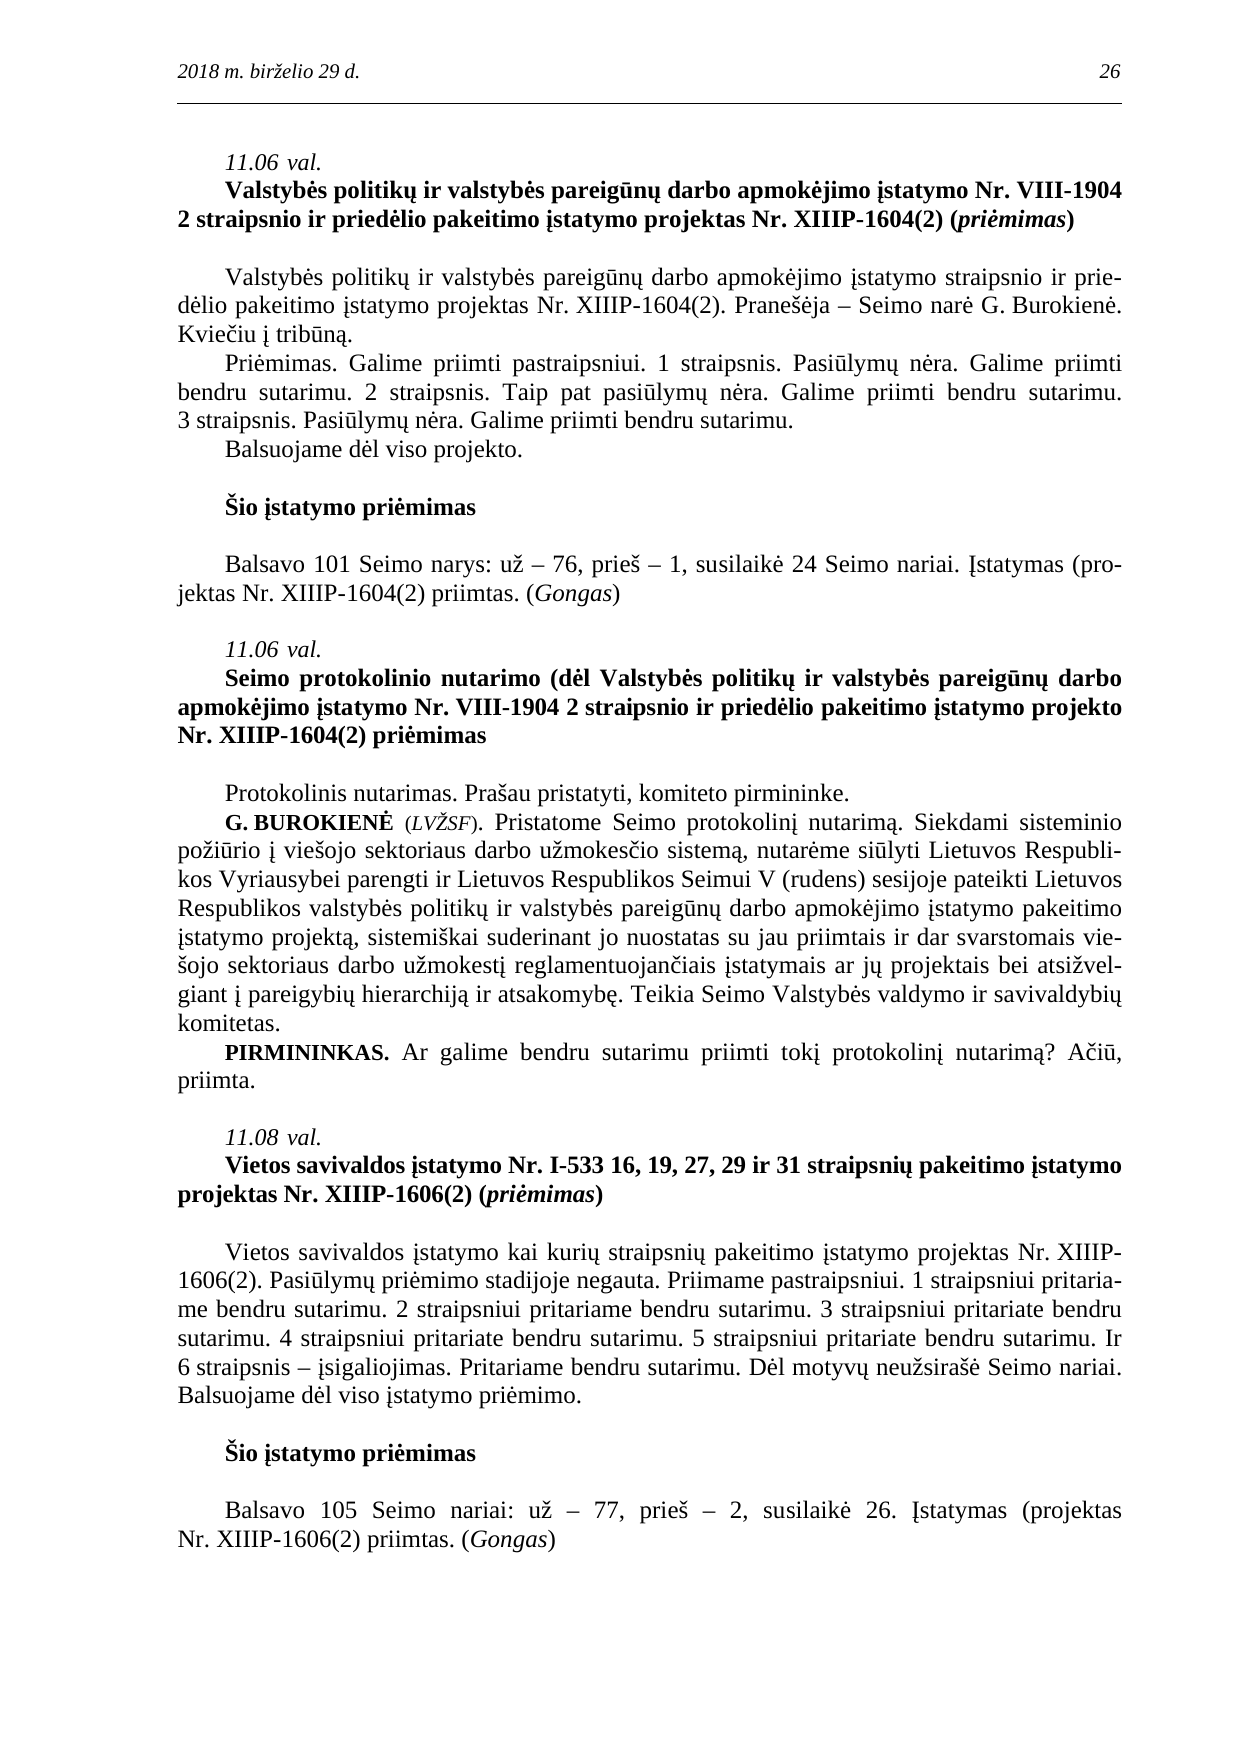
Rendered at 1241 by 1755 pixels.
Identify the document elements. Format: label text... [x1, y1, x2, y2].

text PIRMININKAS. Ar ga­li­me ben­dru su­ta­ri­mu pri­im­ti to­kį pro­to­ko­li­nį nu­ta­ri­mą? Ačiū, priim­ta. [177, 1037, 1122, 1094]
text Pri­ėmi­mas. Ga­li­me pri­im­ti pa­straips­niui. 1 straips­nis. Pa­siū­ly­mų nė­ra. Ga­li­me pri­im­ti ben­dru su­ta­ri­mu. 2 straips­nis. Taip pat pa­siū­ly­mų nė­ra. Ga­li­me pri­im­ti ben­dru su­ta­ri­mu. 3 straips­nis. Pa­siū­ly­mų nė­ra. Ga­li­me pri­im­ti ben­dru su­ta­ri­mu. [177, 348, 1122, 434]
text 11.06 val. [224, 148, 1122, 175]
text 11.08 val. [224, 1123, 1122, 1151]
text Bal­sa­vo 105 Sei­mo na­riai: už – 77, prieš – 2, su­si­lai­kė 26. Įsta­ty­mas (pro­jek­tas Nr. XIIIP-1606(2) pri­im­tas. (Gon­gas) [177, 1496, 1122, 1553]
text Šio įsta­ty­mo pri­ėmi­mas [177, 1438, 1122, 1467]
text 11.06 val. [224, 635, 1122, 663]
text Sei­mo pro­to­ko­li­nio nu­ta­ri­mo (dėl Vals­ty­bės po­li­ti­kų ir vals­ty­bės pa­rei­gū­nų dar­bo ap­mo­kė­ji­mo įsta­ty­mo Nr. VIII-1904 2 straips­nio ir prie­dė­lio pa­kei­ti­mo įsta­ty­mo pro­jek­to Nr. XIIIP-1604(2) pri­ėmi­mas [177, 663, 1122, 749]
text G. BUROKIENĖ (LVŽSF). Pri­sta­to­me Sei­mo pro­to­ko­li­nį nu­ta­ri­mą. Siek­da­mi sis­te­mi­nio po­žiū­rio į vie­šo­jo sek­to­riaus dar­bo už­mo­kes­čio sis­te­mą, nu­ta­rė­me siū­ly­ti Lie­tu­vos Res­pub­li­kos Vy­riau­sy­bei pa­reng­ti ir Lie­tu­vos Res­pub­li­kos Sei­mui V (ru­dens) se­si­jo­je pa­teik­ti Lie­tu­vos Res­pub­li­kos vals­ty­bės po­li­ti­kų ir vals­ty­bės pa­rei­gū­nų dar­bo ap­mo­kė­ji­mo įsta­ty­mo pa­kei­ti­mo įsta­ty­mo pro­jek­tą, sis­te­miš­kai su­de­ri­nant jo nuo­sta­tas su jau pri­im­tais ir dar svars­to­mais vie­šojo sek­to­riaus dar­bo už­mo­kes­tį reg­la­men­tuo­jan­čiais įsta­ty­mais ar jų pro­jek­tais bei at­si­žvel­giant į pa­rei­gy­bių hie­rar­chi­ją ir at­sa­ko­my­bę. Tei­kia Sei­mo Vals­ty­bės val­dy­mo ir sa­vi­val­dy­bių ko­mi­te­tas. [177, 807, 1122, 1037]
text Vie­tos sa­vi­val­dos įsta­ty­mo Nr. I-533 16, 19, 27, 29 ir 31 straips­nių pa­kei­ti­mo įsta­ty­mo pro­jek­tas Nr. XIIIP-1606(2) (pri­ėmi­mas) [177, 1151, 1122, 1208]
text Vals­ty­bės po­li­ti­kų ir vals­ty­bės pa­rei­gū­nų dar­bo ap­mo­kė­ji­mo įsta­ty­mo straips­nio ir prie­dė­lio pa­kei­ti­mo įsta­ty­mo pro­jek­tas Nr. XIIIP-1604(2). Pra­ne­šė­ja – Sei­mo na­rė G. Bu­ro­kie­nė. Kvie­čiu į tri­bū­ną. [177, 262, 1122, 348]
text Šio įsta­ty­mo pri­ėmi­mas [177, 492, 1122, 520]
text Pro­to­ko­li­nis nu­ta­ri­mas. Pra­šau pri­sta­ty­ti, ko­mi­te­to pir­mi­nin­ke. [177, 778, 1122, 807]
text Vals­ty­bės po­li­ti­kų ir vals­ty­bės pa­rei­gū­nų dar­bo ap­mo­kė­ji­mo įsta­ty­mo Nr. VIII-1904 2 straips­nio ir prie­dė­lio pa­kei­ti­mo įsta­ty­mo pro­jek­tas Nr. XIIIP-1604(2) (pri­ėmi­mas) [177, 175, 1122, 233]
text Bal­sa­vo 101 Sei­mo na­rys: už – 76, prieš – 1, su­si­lai­kė 24 Sei­mo na­riai. Įsta­ty­mas (pro­jek­tas Nr. XIIIP-1604(2) pri­im­tas. (Gon­gas) [177, 549, 1122, 607]
text Bal­suo­ja­me dėl vi­so pro­jek­to. [177, 434, 1122, 463]
text Vie­tos sa­vi­val­dos įsta­ty­mo kai ku­rių straips­nių pa­kei­ti­mo įsta­ty­mo pro­jek­tas Nr. XIIIP-1606(2). Pa­siū­ly­mų pri­ėmi­mo sta­di­jo­je ne­gau­ta. Pri­ima­me pa­straips­niui. 1 straips­niui pri­ta­ria­me ben­dru su­ta­ri­mu. 2 straips­niui pri­ta­ria­me ben­dru su­ta­ri­mu. 3 straips­niui pri­ta­ria­te ben­dru su­ta­ri­mu. 4 straips­niui pri­ta­ria­te ben­dru su­ta­ri­mu. 5 straips­niui pri­ta­ria­te ben­dru su­ta­ri­mu. Ir 6 straips­nis – įsi­ga­lio­ji­mas. Pri­ta­ria­me ben­dru su­ta­ri­mu. Dėl mo­ty­vų ne­už­si­ra­šė Sei­mo na­riai. Bal­suo­ja­me dėl vi­so įsta­ty­mo pri­ėmi­mo. [177, 1237, 1122, 1409]
